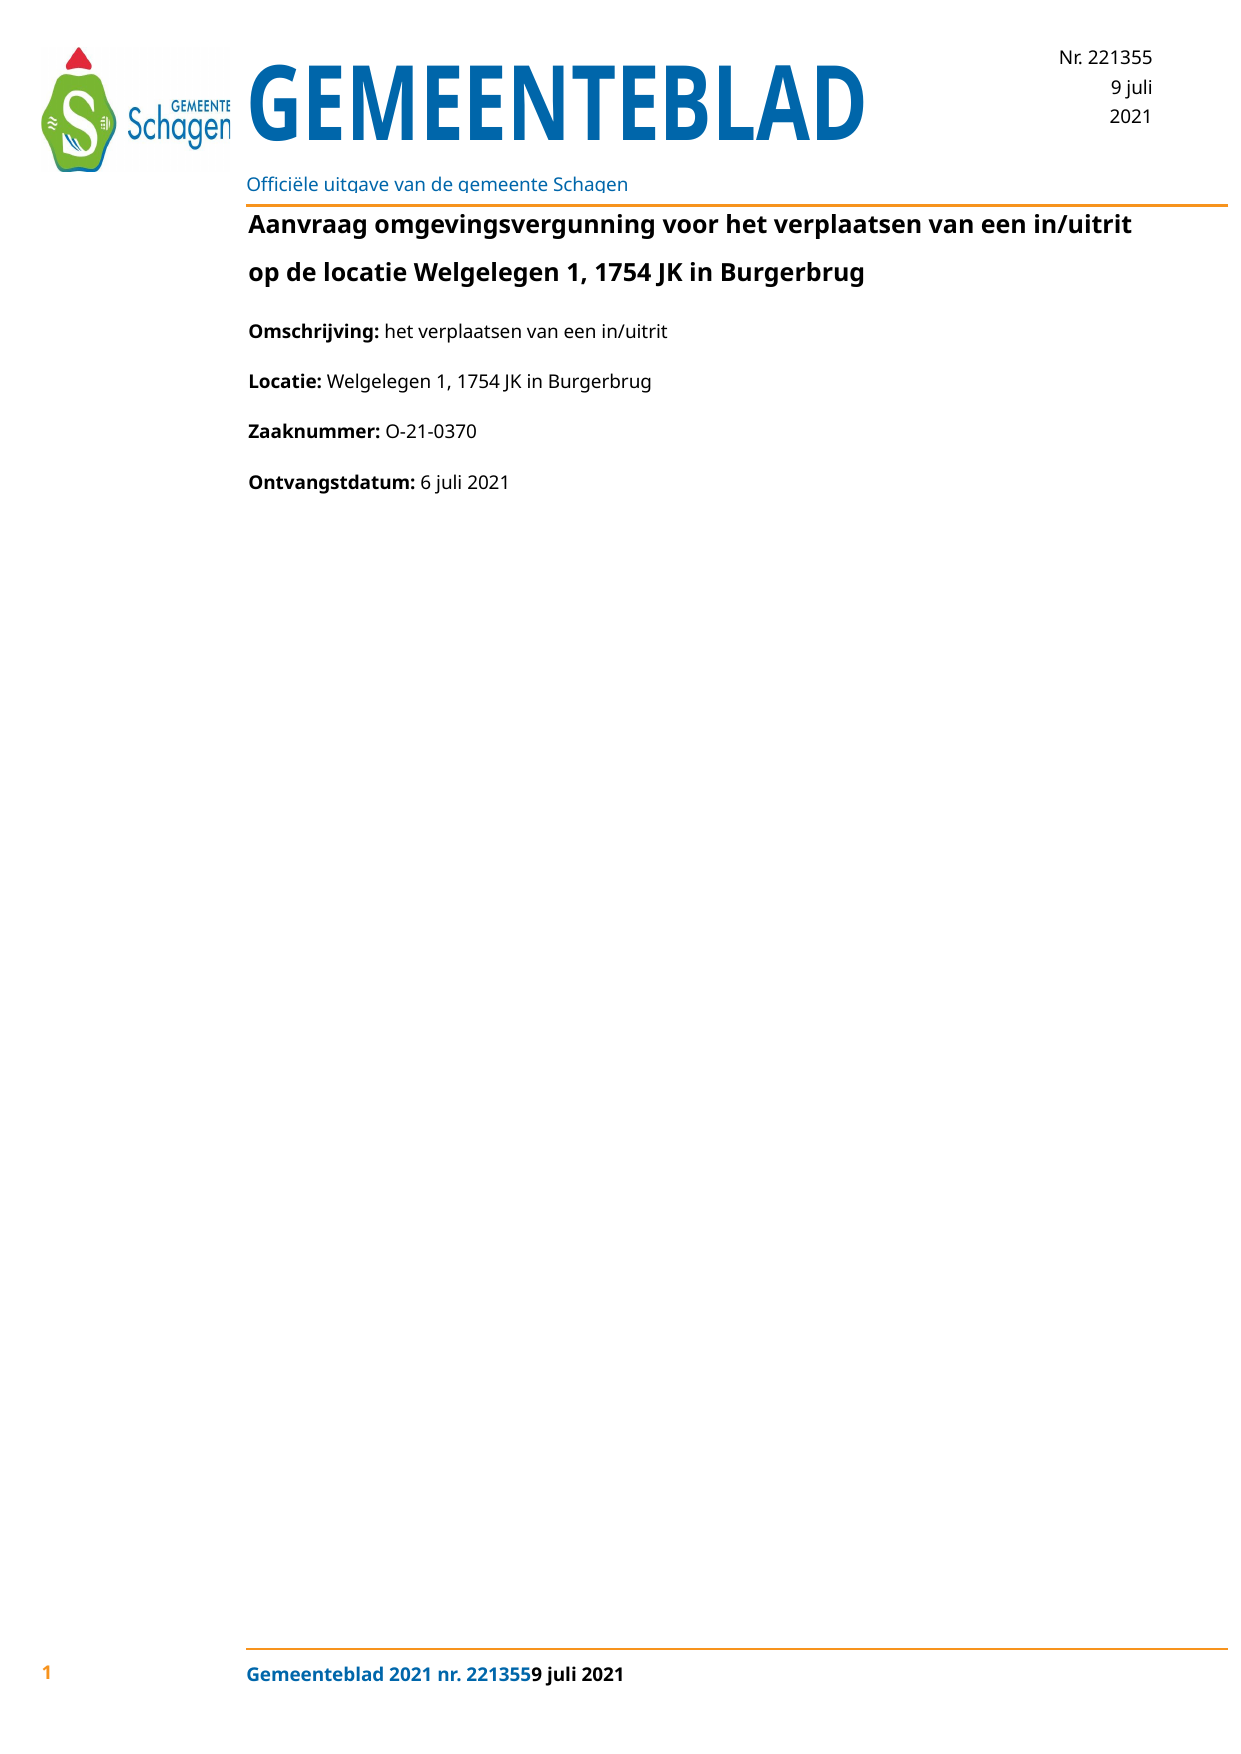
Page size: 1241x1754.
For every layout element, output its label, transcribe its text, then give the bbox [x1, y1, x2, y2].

picture [41, 47, 231, 172]
text Omschrijving: het verplaatsen van een in/uitrit [248, 318, 1152, 344]
text Ontvangstdatum: 6 juli 2021 [248, 469, 1152, 495]
text Aanvraag omgevingsvergunning voor het verplaatsen van een in/uitrit op de locatie Welgelegen 1, 1754 JK in Burgerbrug [248, 207, 1152, 288]
text Zaaknummer: O-21-0370 [248, 419, 1152, 444]
text Locatie: Welgelegen 1, 1754 JK in Burgerbrug [248, 368, 1152, 394]
